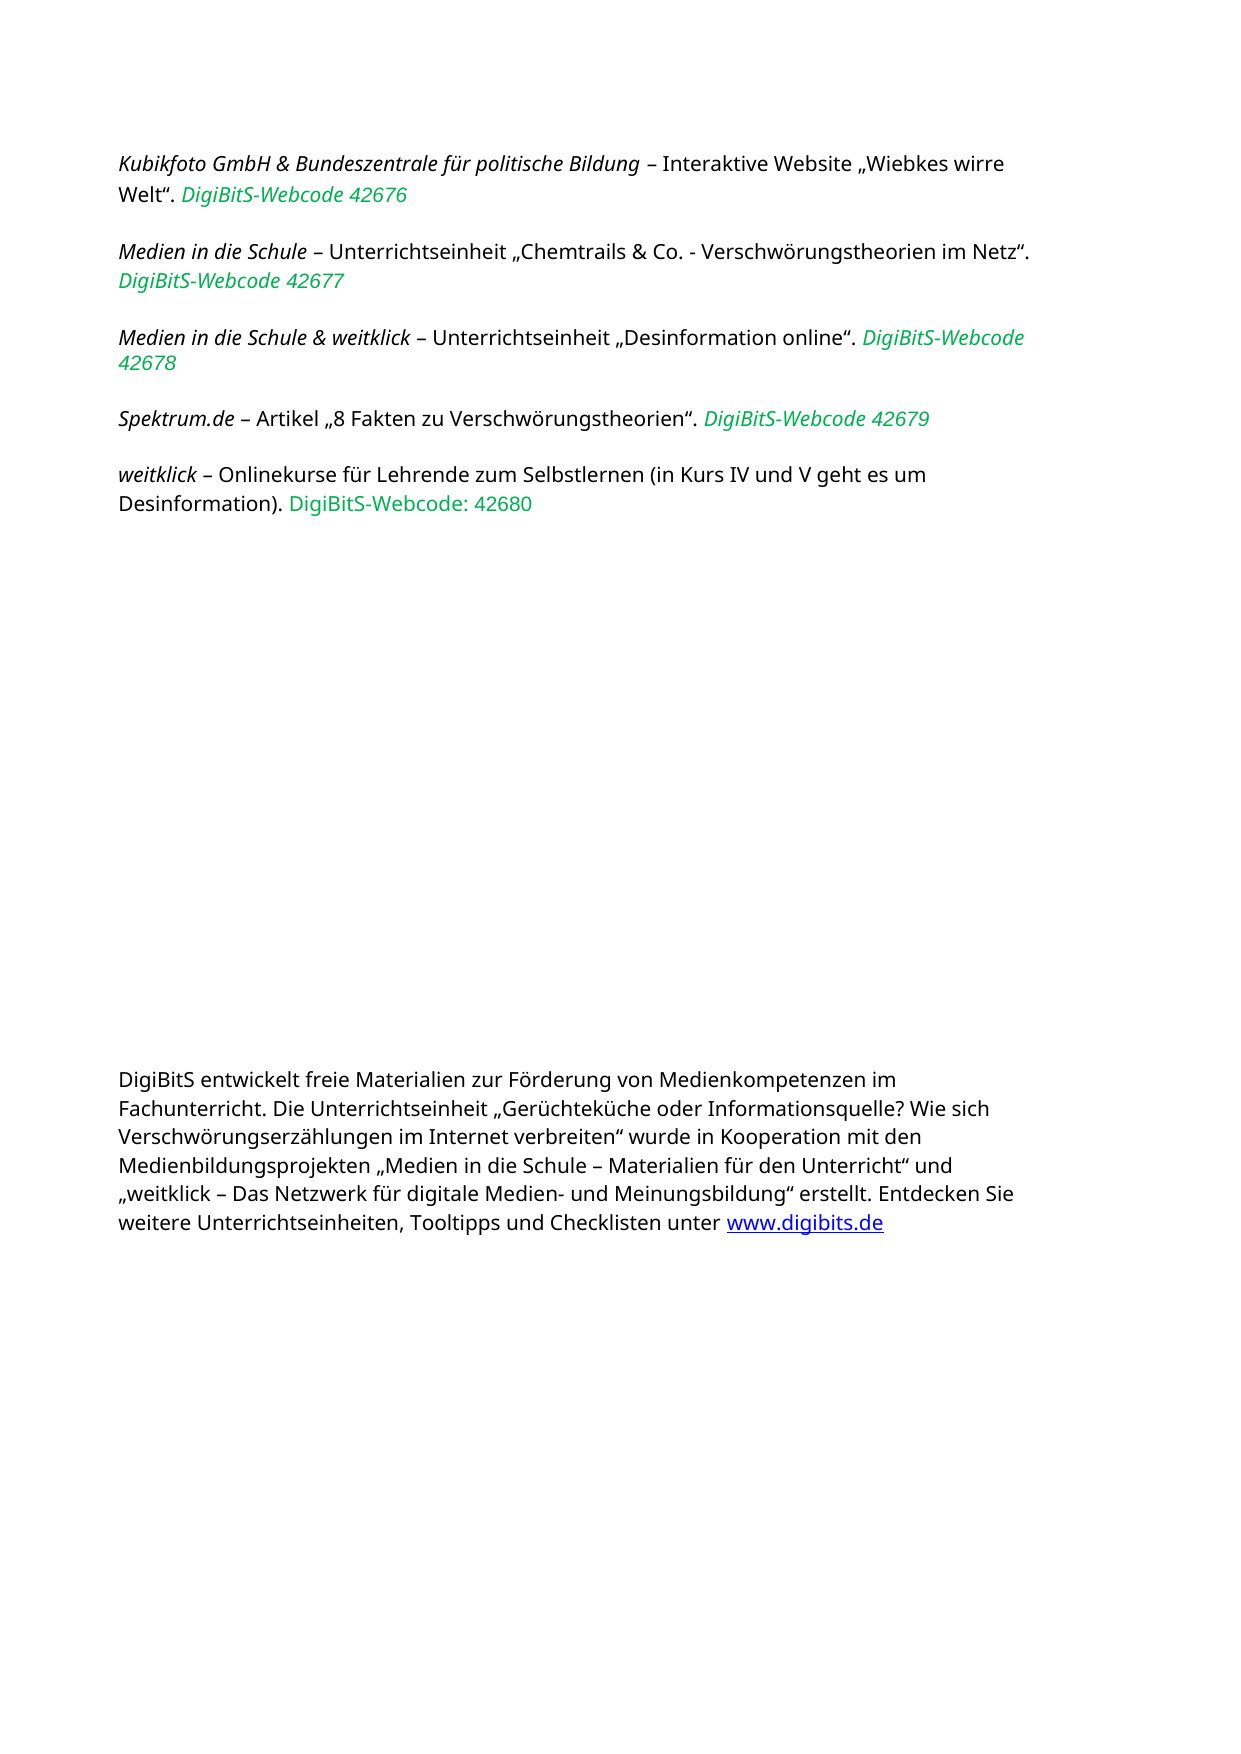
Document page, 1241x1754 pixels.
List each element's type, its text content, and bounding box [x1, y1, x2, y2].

text Spektrum.de – Artikel „8 Fakten zu Verschwörungstheorien“. DigiBitS-Webcode 42679 [118, 404, 1049, 432]
text Kubikfoto GmbH & Bundeszentrale für politische Bildung – Interaktive Website „Wiebkes wirre Welt“. DigiBitS-Webcode 42676 [118, 147, 1049, 209]
text Medien in die Schule & weitklick – Unterrichtseinheit „Desinformation online“. DigiBitS-Webcode 42678 [118, 323, 1049, 375]
text DigiBitS entwickelt freie Materialien zur Förderung von Medienkompetenzen im Fachunterricht. Die Unterrichtseinheit „Gerüchteküche oder Informationsquelle? Wie sich Verschwörungserzählungen im Internet verbreiten“ wurde in Kooperation mit den Medienbildungsprojekten „Medien in die Schule – Materialien für den Unterricht“ und „weitklick – Das Netzwerk für digitale Medien- und Meinungsbildung“ erstellt. Entdecken Sie weitere Unterrichtseinheiten, Tooltipps und Checklisten unter www.digibits.de [118, 1066, 1049, 1236]
text Medien in die Schule – Unterrichtseinheit „Chemtrails & Co. - Verschwörungstheorien im Netz“. DigiBitS-Webcode 42677 [118, 237, 1049, 294]
text weitklick – Onlinekurse für Lehrende zum Selbstlernen (in Kurs IV und V geht es um Desinformation). DigiBitS-Webcode: 42680 [118, 461, 1049, 517]
